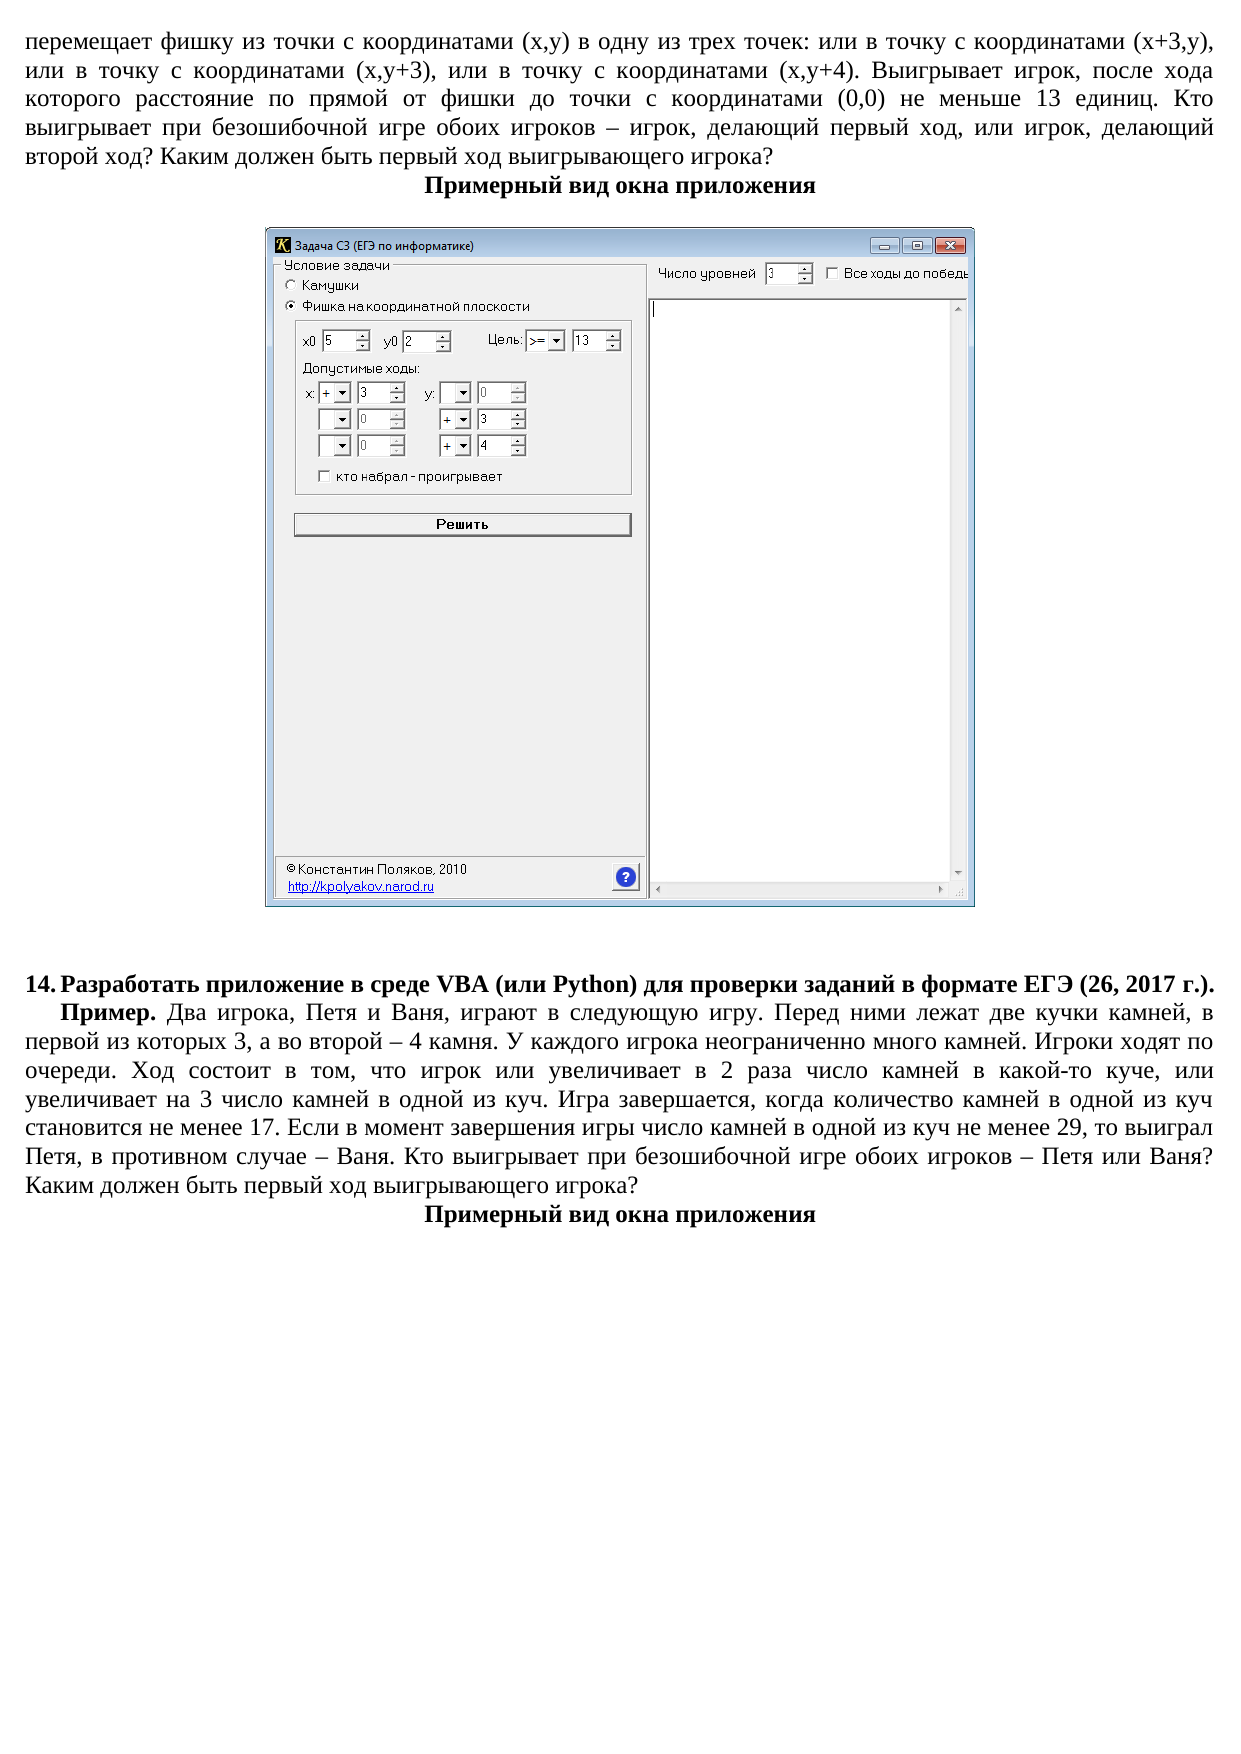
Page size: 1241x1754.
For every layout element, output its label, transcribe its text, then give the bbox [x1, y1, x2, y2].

list Разработать приложение в среде VBA (или Python) для проверки заданий в формате ЕГЭ (26, 2017 г.). [25, 969, 1215, 997]
text Примерный вид окна приложения [25, 170, 1215, 198]
text перемещает фишку из точки с координатами (x,y) в одну из трех точек: или в точку с координатами (x+3,y), или в точку с координатами (x,y+3), или в точку с координатами (x,y+4). Выигрывает игрок, после хода которого расстояние по прямой от фишки до точки с координатами (0,0) не меньше 13 единиц. Кто выигрывает при безошибочной игре обоих игроков – игрок, делающий первый ход, или игрок, делающий второй ход? Каким должен быть первый ход выигрывающего игрока? [25, 26, 1215, 170]
text Примерный вид окна приложения [25, 1199, 1215, 1227]
text Пример. Два игрока, Петя и Ваня, играют в следующую игру. Перед ними лежат две кучки камней, в первой из которых 3, а во второй – 4 камня. У каждого игрока неограниченно много камней. Игроки ходят по очереди. Ход состоит в том, что игрок или увеличивает в 2 раза число камней в какой-то куче, или увеличивает на 3 число камней в одной из куч. Игра завершается, когда количество камней в одной из куч становится не менее 17. Если в момент завершения игры число камней в одной из куч не менее 29, то выиграл Петя, в противном случае – Ваня. Кто выигрывает при безошибочной игре обоих игроков – Петя или Ваня? Каким должен быть первый ход выигрывающего игрока? [25, 997, 1215, 1199]
